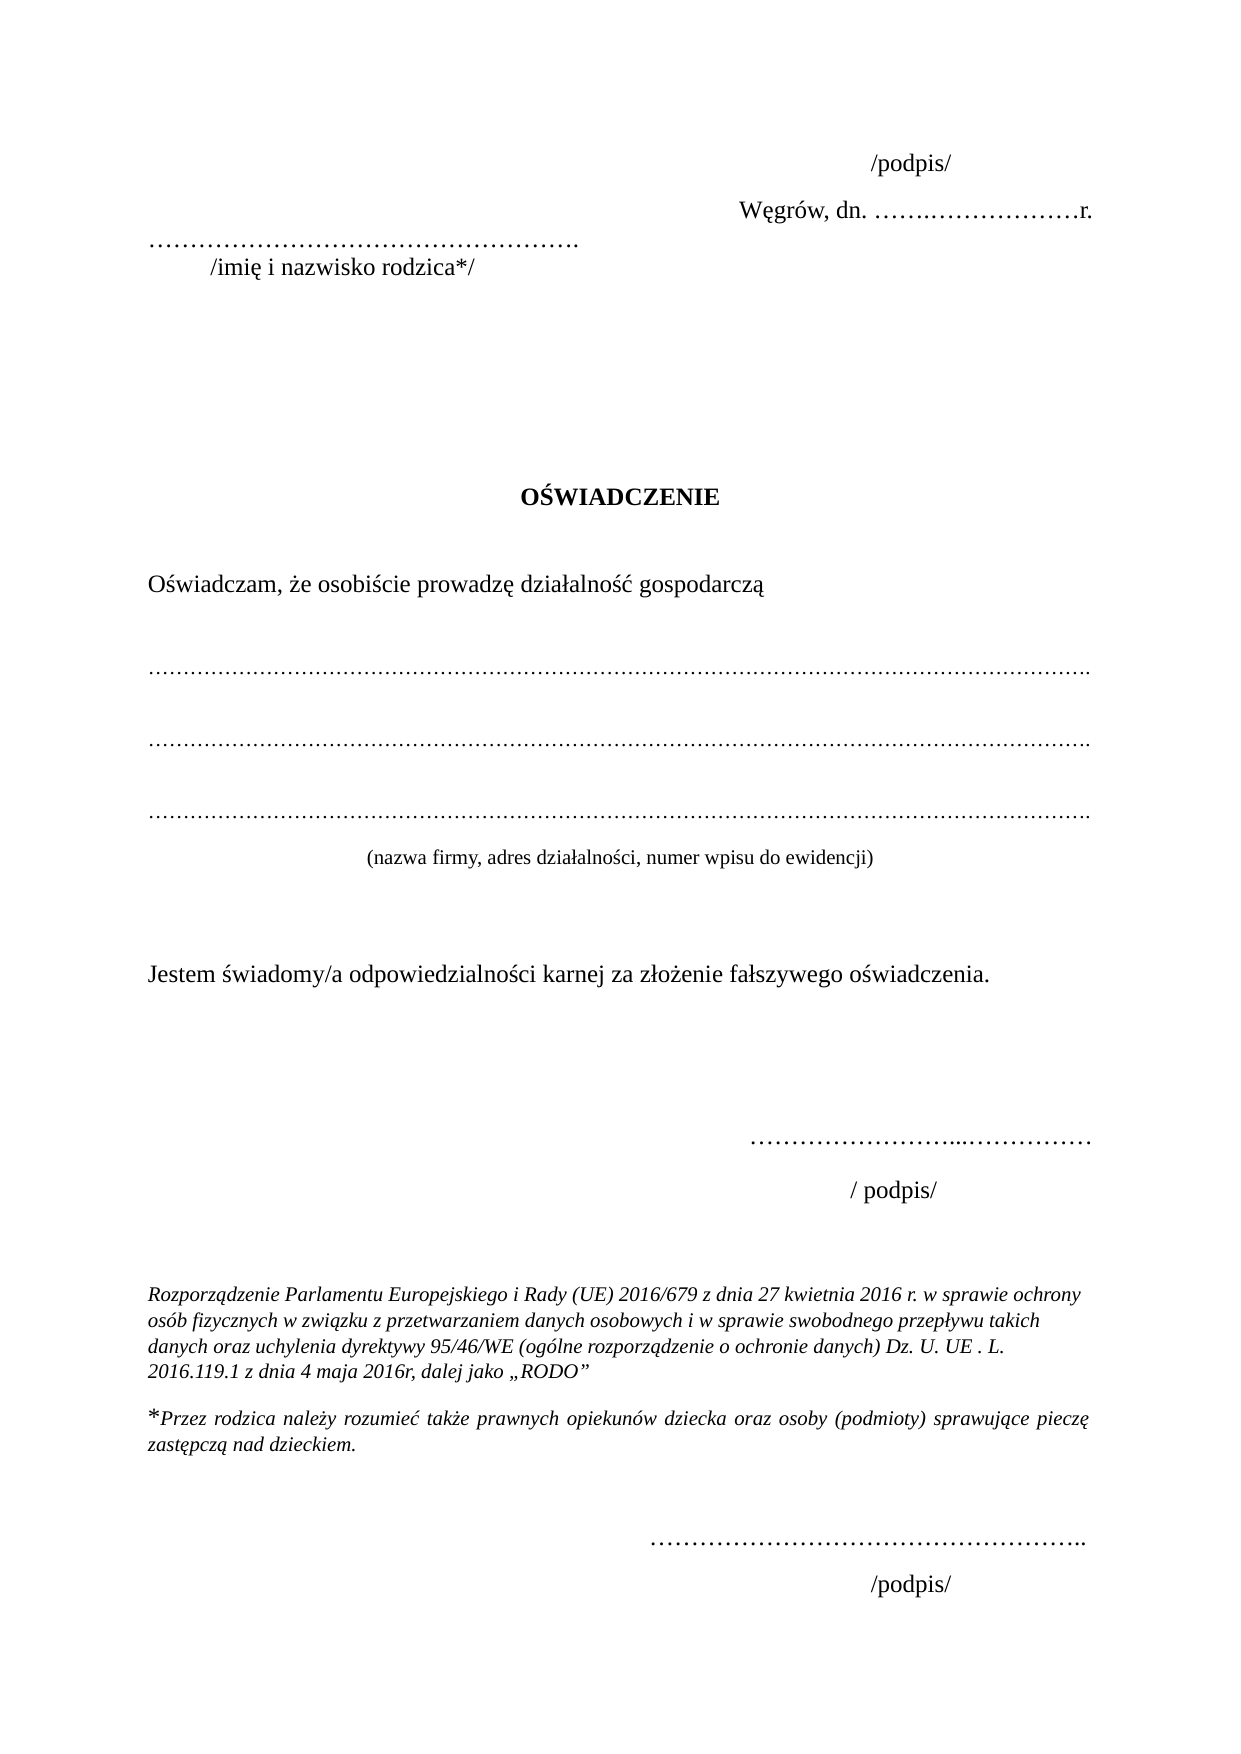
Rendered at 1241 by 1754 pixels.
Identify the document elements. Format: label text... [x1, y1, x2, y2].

text Jestem świadomy/a odpowiedzialności karnej za złożenie fałszywego oświadczenia. [148, 959, 1093, 988]
text *Przez rodzica należy rozumieć także prawnych opiekunów dziecka oraz osoby (podmioty) sprawujące pieczę zastępczą nad dzieckiem. [148, 1402, 1093, 1456]
text Rozporządzenie Parlamentu Europejskiego i Rady (UE) 2016/679 z dnia 27 kwietnia 2016 r. w sprawie ochrony osób fizycznych w związku z przetwarzaniem danych osobowych i w sprawie swobodnego przepływu takich danych oraz uchylenia dyrektywy 95/46/WE (ogólne rozporządzenie o ochronie danych) Dz. U. UE . L. 2016.119.1 z dnia 4 maja 2016r, dalej jako „RODO” [148, 1228, 1093, 1383]
text ………………………………………………………………………………………………………………………. [148, 655, 1093, 679]
text ………………………………………………………………………………………………………………………. [148, 799, 1093, 823]
text /imię i nazwisko rodzica*/ [148, 252, 1093, 281]
text ………………………………………………………………………………………………………………………. [148, 727, 1093, 751]
subtitle OŚWIADCZENIE [148, 482, 1093, 511]
text ……………………………………………. [148, 224, 1093, 252]
text …………………………………………….. [148, 1522, 1093, 1551]
text (nazwa firmy, adres działalności, numer wpisu do ewidencji) [148, 845, 1093, 869]
text / podpis/ [148, 1175, 1093, 1203]
text /podpis/ [148, 148, 1093, 176]
text Węgrów, dn. …….………………r. [148, 195, 1093, 224]
text ……………………...…………… [148, 1121, 1093, 1149]
text Oświadczam, że osobiście prowadzę działalność gospodarczą [148, 569, 1093, 597]
text /podpis/ [148, 1569, 1093, 1598]
